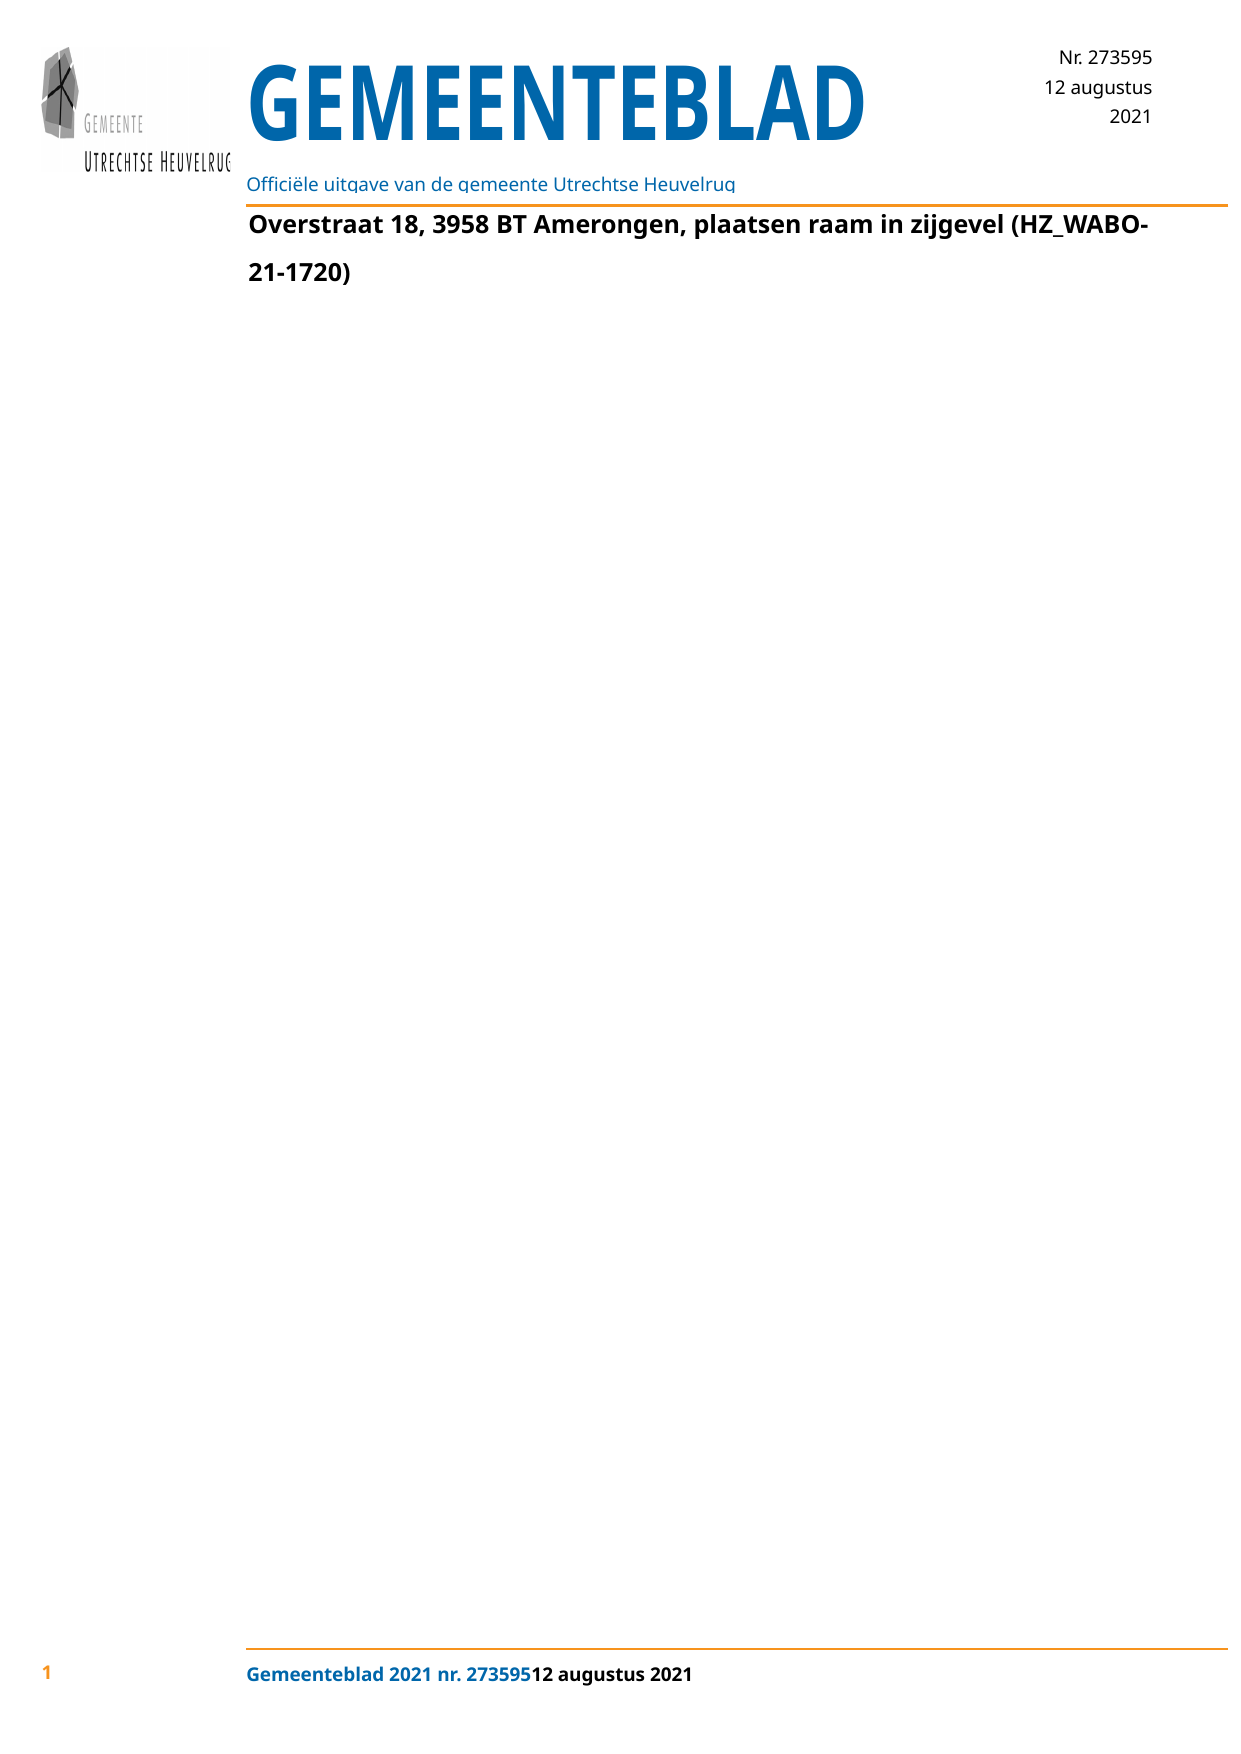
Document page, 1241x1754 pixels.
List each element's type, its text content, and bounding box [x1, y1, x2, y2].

text Overstraat 18, 3958 BT Amerongen, plaatsen raam in zijgevel (HZ_WABO-21-1720) [248, 207, 1152, 288]
picture [41, 47, 231, 172]
